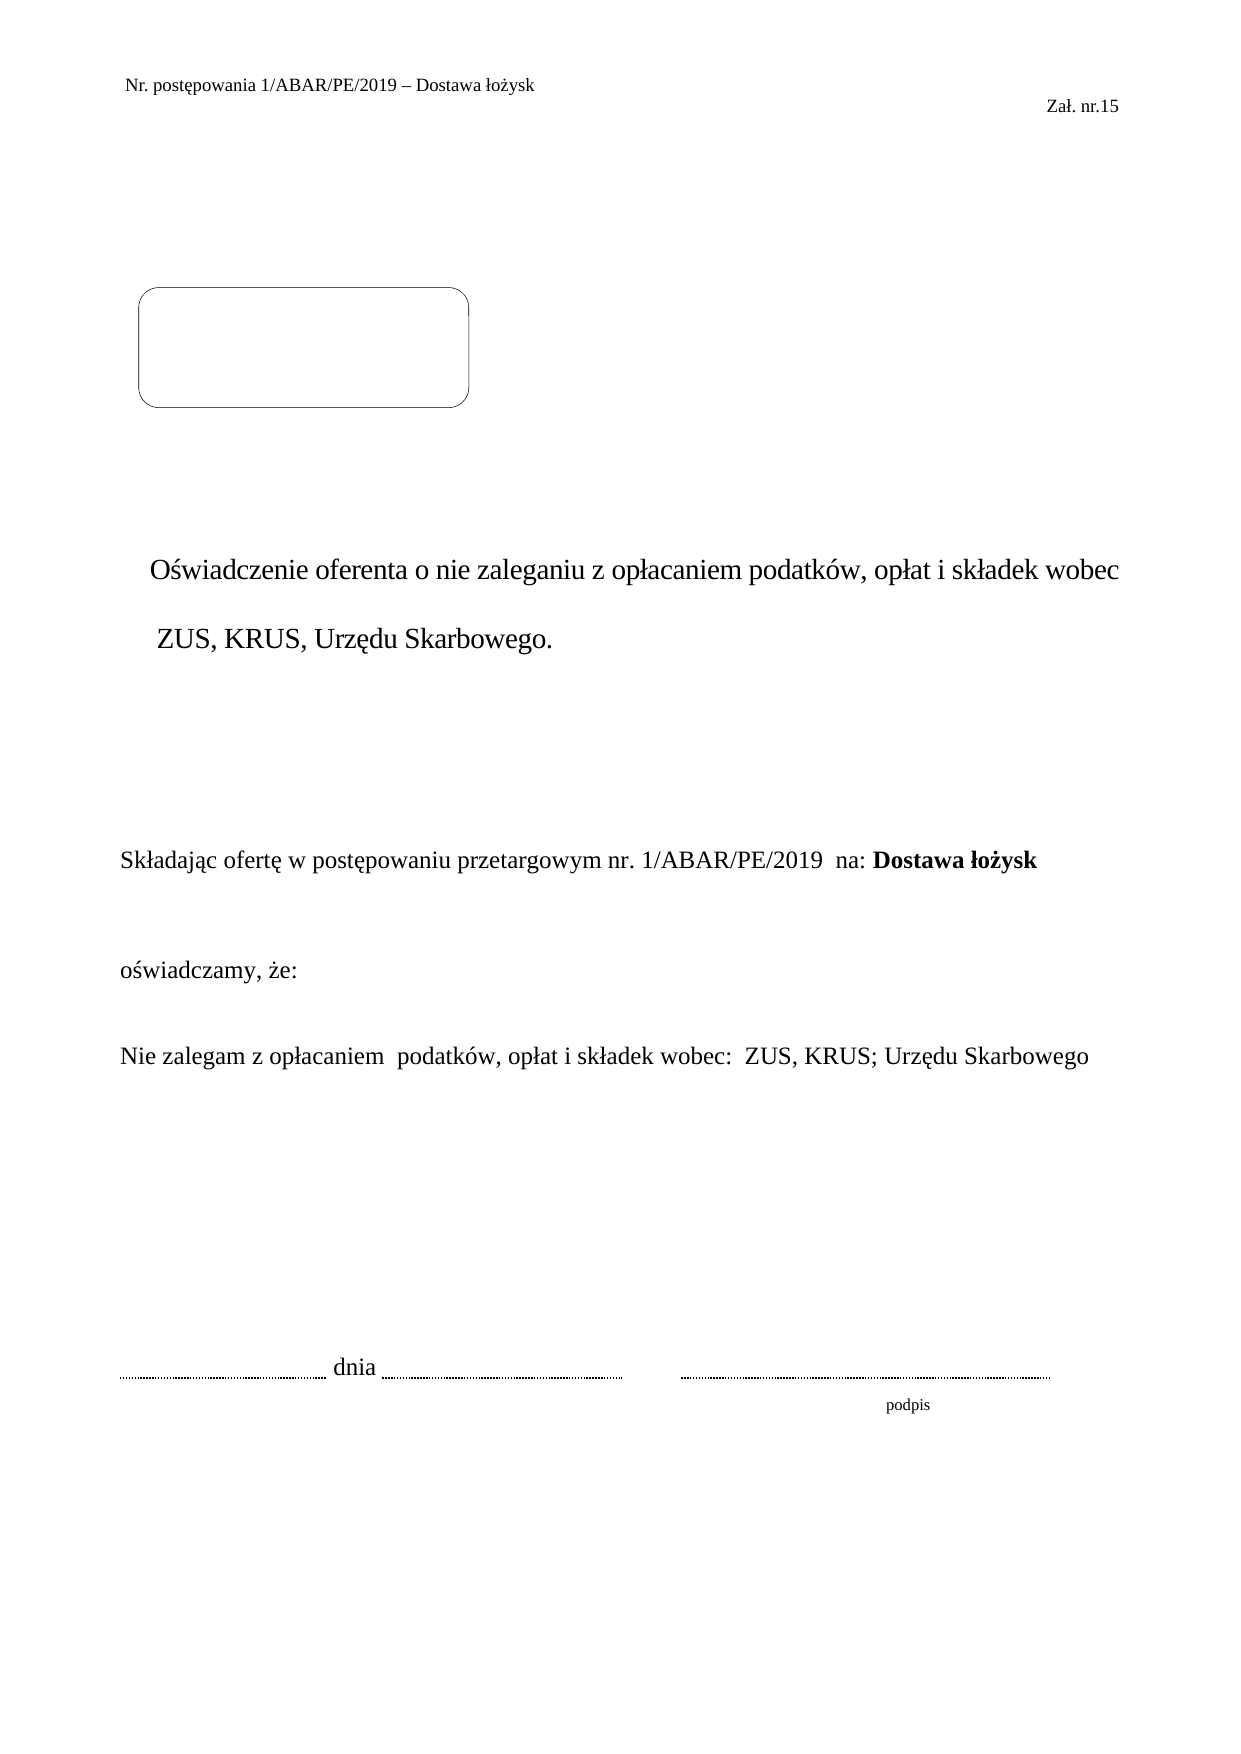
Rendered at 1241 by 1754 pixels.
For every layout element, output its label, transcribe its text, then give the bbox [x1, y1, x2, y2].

text ZUS, KRUS, Urzędu Skarbowego. [149, 605, 1120, 653]
text podpis [696, 1395, 1120, 1424]
text dnia [120, 1352, 1120, 1381]
text Nie zalegam z opłacaniem podatków, opłat i składek wobec: ZUS, KRUS; Urzędu Skarbowego [120, 1041, 1120, 1070]
text Składając ofertę w postępowaniu przetargowym nr. 1/ABAR/PE/2019 na: Dostawa łożysk [120, 845, 1120, 873]
text Oświadczenie oferenta o nie zaleganiu z opłacaniem podatków, opłat i składek wobec [149, 560, 1120, 584]
text oświadczamy, że: [120, 955, 1120, 984]
